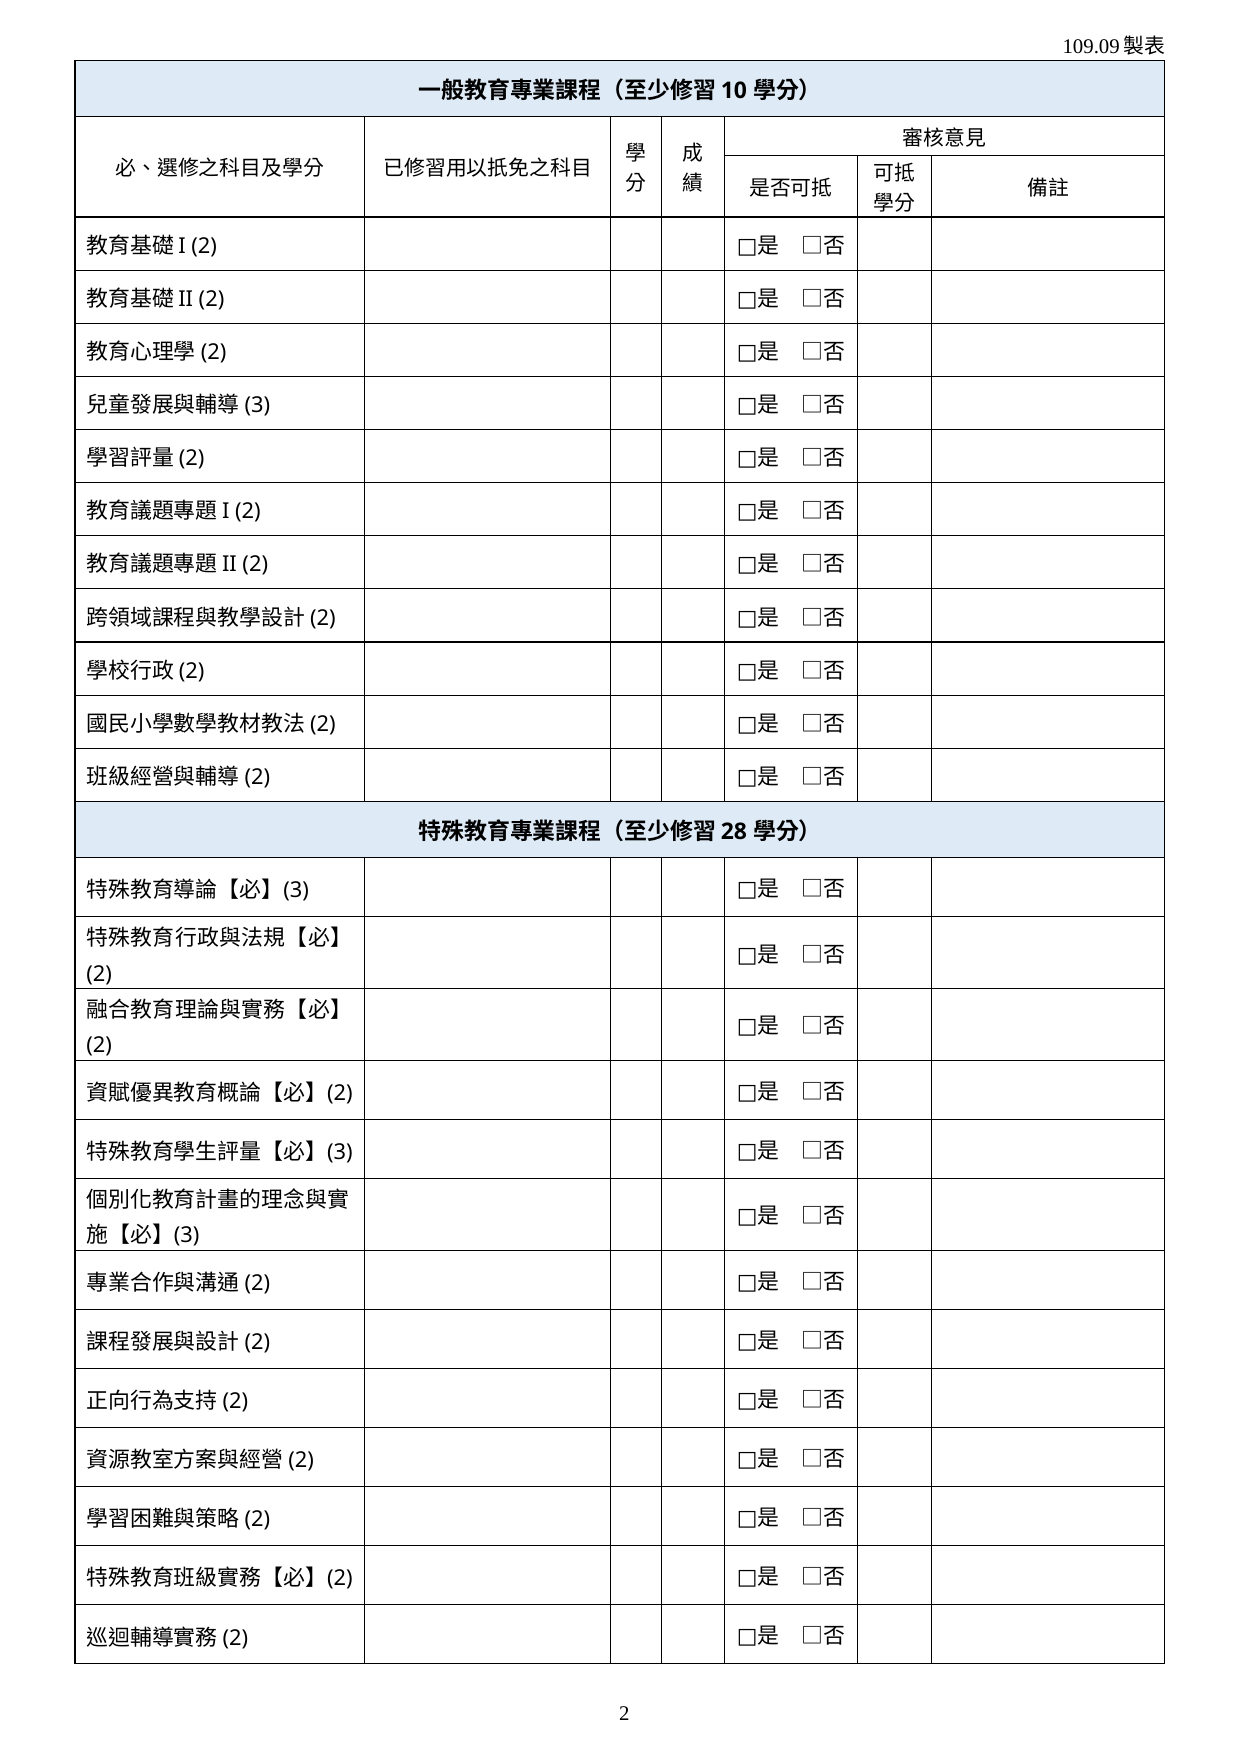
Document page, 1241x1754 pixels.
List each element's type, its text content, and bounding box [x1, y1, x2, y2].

table_cell [611, 1179, 661, 1250]
table_cell [611, 1251, 661, 1309]
table_cell [365, 917, 610, 988]
table_cell [365, 858, 610, 916]
table_cell [932, 696, 1164, 748]
table_cell [858, 536, 931, 588]
table_cell [858, 1428, 931, 1486]
table_cell [611, 1487, 661, 1545]
table_cell 巡迴輔導實務 (2) [76, 1605, 364, 1663]
table_cell □是 □否 [725, 589, 857, 641]
table_cell [662, 536, 724, 588]
table_cell [662, 1487, 724, 1545]
table_cell [858, 696, 931, 748]
table_cell [858, 1310, 931, 1368]
table_cell □是 □否 [725, 749, 857, 801]
table_cell [932, 989, 1164, 1060]
table_cell [932, 1310, 1164, 1368]
table_cell [662, 1120, 724, 1178]
table_cell [858, 1605, 931, 1663]
table_cell [932, 536, 1164, 588]
table_cell [611, 430, 661, 482]
table_cell [858, 377, 931, 429]
table_cell [611, 917, 661, 988]
table_cell [932, 483, 1164, 535]
table_cell [611, 483, 661, 535]
table_cell [662, 917, 724, 988]
table_cell □是 □否 [725, 1605, 857, 1663]
table_cell [932, 218, 1164, 269]
table_cell [611, 536, 661, 588]
table_cell □是 □否 [725, 483, 857, 535]
table_cell [611, 989, 661, 1060]
table_cell [611, 1061, 661, 1119]
table_cell [611, 1428, 661, 1486]
table_cell [932, 917, 1164, 988]
table_cell □是 □否 [725, 1428, 857, 1486]
table_cell 特殊教育行政與法規【必】(2) [76, 917, 364, 988]
table_cell 一般教育專業課程（至少修習10 學分） [76, 61, 1164, 116]
table_cell [932, 1120, 1164, 1178]
table_cell [365, 271, 610, 323]
table_cell [662, 749, 724, 801]
table_cell [932, 643, 1164, 694]
table_cell [611, 1605, 661, 1663]
table_cell □是 □否 [725, 271, 857, 323]
table_cell 教育議題專題II (2) [76, 536, 364, 588]
table_cell □是 □否 [725, 989, 857, 1060]
table_cell [662, 1428, 724, 1486]
table_cell [858, 1369, 931, 1427]
table_cell [611, 643, 661, 694]
table_cell [932, 1061, 1164, 1119]
table_cell 學分 [611, 117, 661, 216]
table_cell [365, 749, 610, 801]
table_cell 資源教室方案與經營 (2) [76, 1428, 364, 1486]
table_cell [662, 1061, 724, 1119]
table_cell 審核意見 [725, 117, 1164, 155]
table_cell [365, 1251, 610, 1309]
table_cell [858, 271, 931, 323]
table_cell [662, 858, 724, 916]
table_cell [858, 218, 931, 269]
table_cell [365, 989, 610, 1060]
table_cell □是 □否 [725, 1179, 857, 1250]
table_cell [365, 324, 610, 376]
table_cell [932, 1369, 1164, 1427]
table_cell □是 □否 [725, 377, 857, 429]
table_cell [365, 536, 610, 588]
table_cell 特殊教育導論【必】(3) [76, 858, 364, 916]
table_cell 正向行為支持 (2) [76, 1369, 364, 1427]
table_cell □是 □否 [725, 1487, 857, 1545]
table_cell [858, 1179, 931, 1250]
table_cell [611, 696, 661, 748]
table_cell [858, 324, 931, 376]
table_cell [365, 1428, 610, 1486]
table_cell [365, 1605, 610, 1663]
table_cell [611, 1310, 661, 1368]
table_cell [365, 1369, 610, 1427]
table_cell 教育基礎II (2) [76, 271, 364, 323]
table_cell [932, 324, 1164, 376]
table_cell [662, 1546, 724, 1604]
table_cell [365, 218, 610, 269]
table_cell 教育議題專題I (2) [76, 483, 364, 535]
table_cell 學校行政 (2) [76, 643, 364, 694]
table_cell [858, 858, 931, 916]
table_cell [858, 989, 931, 1060]
table_cell [932, 1605, 1164, 1663]
table_cell [365, 430, 610, 482]
table_cell [662, 1179, 724, 1250]
table_cell 是否可抵 [725, 156, 857, 216]
table_cell 特殊教育專業課程（至少修習28 學分） [76, 802, 1164, 857]
table_cell [858, 1120, 931, 1178]
table_cell [932, 1546, 1164, 1604]
table_cell [662, 271, 724, 323]
table_cell [662, 483, 724, 535]
table_cell [858, 589, 931, 641]
table_cell 必、選修之科目及學分 [76, 117, 364, 216]
table_cell [365, 1487, 610, 1545]
table_cell 特殊教育學生評量【必】(3) [76, 1120, 364, 1178]
table_cell 已修習用以扺免之科目 [365, 117, 610, 216]
table_cell [662, 589, 724, 641]
table_cell [662, 696, 724, 748]
table_cell 可抵 學分 [858, 156, 931, 216]
table_cell □是 □否 [725, 1310, 857, 1368]
table_cell [858, 1061, 931, 1119]
table_cell [611, 324, 661, 376]
table_cell [611, 1369, 661, 1427]
table_cell [365, 643, 610, 694]
table_cell 學習困難與策略 (2) [76, 1487, 364, 1545]
table_cell 國民小學數學教材教法 (2) [76, 696, 364, 748]
table_cell [858, 643, 931, 694]
table_cell [858, 749, 931, 801]
table_cell [611, 1546, 661, 1604]
table_cell [858, 917, 931, 988]
table_cell [662, 989, 724, 1060]
table_cell □是 □否 [725, 917, 857, 988]
table_cell [365, 483, 610, 535]
table_cell [662, 430, 724, 482]
table_cell [611, 271, 661, 323]
table_cell [932, 1179, 1164, 1250]
table_cell 課程發展與設計 (2) [76, 1310, 364, 1368]
table_cell □是 □否 [725, 536, 857, 588]
table_cell 教育心理學 (2) [76, 324, 364, 376]
table_cell □是 □否 [725, 1251, 857, 1309]
table_cell □是 □否 [725, 218, 857, 269]
table_cell □是 □否 [725, 643, 857, 694]
table_cell [611, 749, 661, 801]
table_cell 成績 [662, 117, 724, 216]
table_cell □是 □否 [725, 696, 857, 748]
table_cell □是 □否 [725, 324, 857, 376]
table_cell [662, 377, 724, 429]
table_cell □是 □否 [725, 858, 857, 916]
table_cell 特殊教育班級實務【必】(2) [76, 1546, 364, 1604]
table_cell [932, 430, 1164, 482]
table_cell [611, 1120, 661, 1178]
table_cell [365, 1120, 610, 1178]
table_cell 個別化教育計畫的理念與實施【必】(3) [76, 1179, 364, 1250]
table_cell [932, 271, 1164, 323]
table_cell 專業合作與溝通 (2) [76, 1251, 364, 1309]
table_cell [858, 1546, 931, 1604]
table_cell 兒童發展與輔導 (3) [76, 377, 364, 429]
table_cell 班級經營與輔導 (2) [76, 749, 364, 801]
table_cell [932, 1428, 1164, 1486]
table_cell □是 □否 [725, 1546, 857, 1604]
table_cell [932, 1487, 1164, 1545]
table_cell □是 □否 [725, 430, 857, 482]
table_cell 教育基礎I (2) [76, 218, 364, 269]
table_cell 備註 [932, 156, 1164, 216]
table_cell [932, 589, 1164, 641]
table_cell [662, 1310, 724, 1368]
table_cell 融合教育理論與實務【必】(2) [76, 989, 364, 1060]
table_cell [932, 1251, 1164, 1309]
table_cell [365, 1179, 610, 1250]
table_cell [932, 749, 1164, 801]
table_cell [365, 696, 610, 748]
table_cell 資賦優異教育概論【必】(2) [76, 1061, 364, 1119]
table_cell [365, 1546, 610, 1604]
table_cell [365, 1310, 610, 1368]
table_cell [662, 218, 724, 269]
table_cell [365, 1061, 610, 1119]
table_cell [932, 377, 1164, 429]
table_cell [611, 218, 661, 269]
table_cell [858, 1487, 931, 1545]
table_cell □是 □否 [725, 1120, 857, 1178]
table_cell [611, 589, 661, 641]
table_cell [858, 1251, 931, 1309]
table_cell [662, 324, 724, 376]
table_cell [858, 483, 931, 535]
table_cell [932, 858, 1164, 916]
table_cell 學習評量 (2) [76, 430, 364, 482]
table_cell [662, 1369, 724, 1427]
table_cell [365, 377, 610, 429]
table_cell 跨領域課程與教學設計 (2) [76, 589, 364, 641]
table_cell [662, 643, 724, 694]
table_cell [662, 1251, 724, 1309]
table_cell [662, 1605, 724, 1663]
table_cell [611, 377, 661, 429]
table_cell [365, 589, 610, 641]
table_cell [858, 430, 931, 482]
table_cell [611, 858, 661, 916]
table_cell □是 □否 [725, 1061, 857, 1119]
table_cell □是 □否 [725, 1369, 857, 1427]
